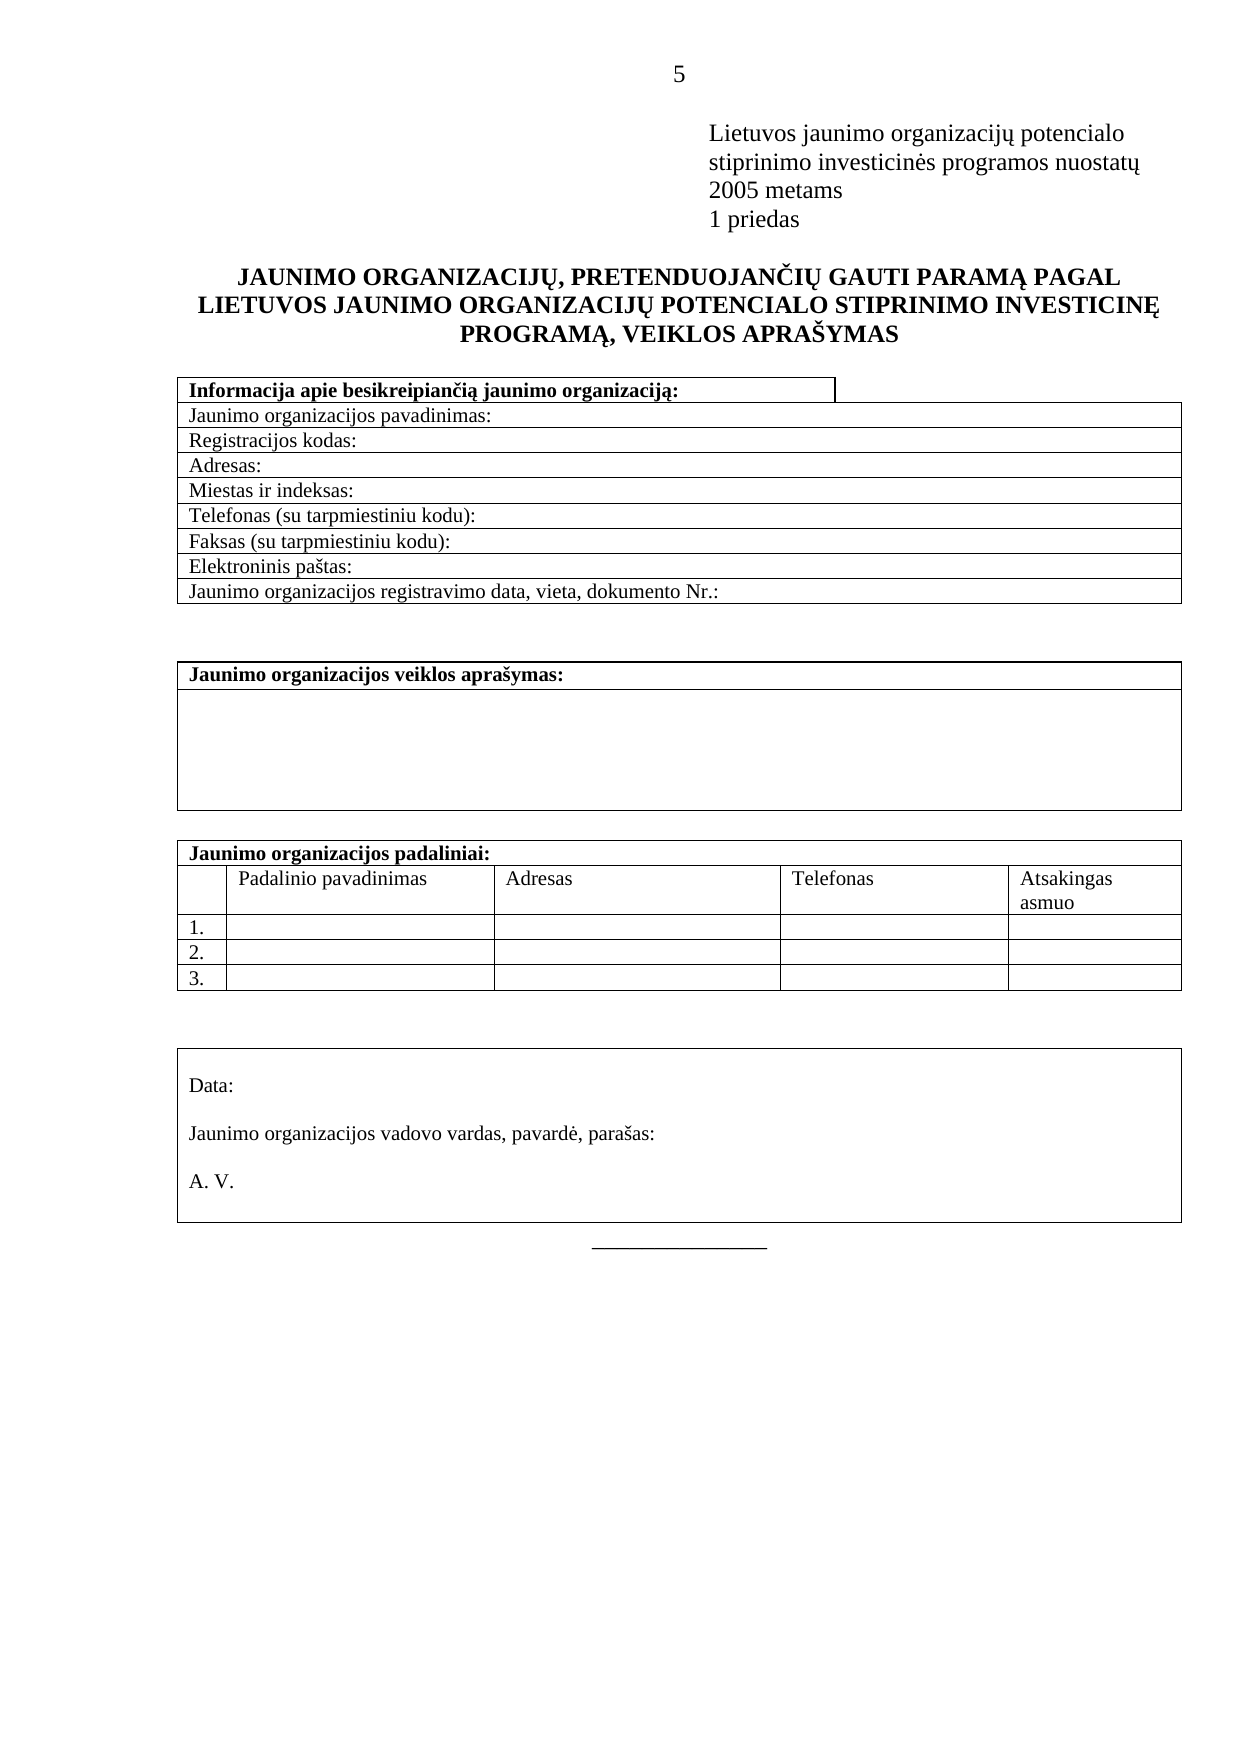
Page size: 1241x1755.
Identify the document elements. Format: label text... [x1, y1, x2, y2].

table_cell [495, 915, 780, 939]
table_cell Telefonas [781, 866, 1008, 914]
table_cell 2. [178, 940, 226, 964]
table_cell Registracijos kodas: [178, 428, 1181, 452]
table_cell Adresas: [178, 453, 1181, 477]
table_cell [495, 965, 780, 989]
table_header Jaunimo organizacijos padaliniai: [178, 841, 1181, 865]
text ______________ [177, 1223, 1181, 1252]
table_cell Padalinio pavadinimas [227, 866, 494, 914]
table_cell [1009, 965, 1181, 989]
table_header [836, 377, 1181, 402]
text 1 priedas [177, 204, 1181, 233]
table_cell Jaunimo organizacijos registravimo data, vieta, dokumento Nr.: [178, 579, 1181, 603]
table_cell [178, 866, 226, 914]
table_cell Miestas ir indeksas: [178, 478, 1181, 502]
table_cell [1009, 940, 1181, 964]
table_cell [178, 690, 1181, 810]
table_cell [781, 965, 1008, 989]
table_cell [1009, 915, 1181, 939]
table_header Data: Jaunimo organizacijos vadovo vardas, pavardė, parašas: A. V. [178, 1049, 1181, 1222]
table_cell [495, 940, 780, 964]
text JAUNIMO ORGANIZACIJŲ, PRETENDUOJANČIŲ GAUTI PARAMĄ PAGAL LIETUVOS JAUNIMO ORGANIZACIJŲ POTENCIALO STIPRINIMO INVESTICINĘ PROGRAMĄ, VEIKLOS APRAŠYMAS [177, 262, 1181, 348]
text Lietuvos jaunimo organizacijų potencialo [177, 118, 1181, 147]
table_cell [227, 915, 494, 939]
table_cell 1. [178, 915, 226, 939]
table_cell Elektroninis paštas: [178, 554, 1181, 578]
table_cell [781, 915, 1008, 939]
table_cell [781, 940, 1008, 964]
text 2005 metams [177, 176, 1181, 204]
table_cell [227, 965, 494, 989]
table_cell Atsakingas asmuo [1009, 866, 1181, 914]
table_header Informacija apie besikreipiančią jaunimo organizaciją: [178, 378, 834, 402]
table_cell Telefonas (su tarpmiestiniu kodu): [178, 504, 1181, 527]
text stiprinimo investicinės programos nuostatų [177, 147, 1181, 176]
table_cell Jaunimo organizacijos pavadinimas: [178, 403, 1181, 427]
table_cell [227, 940, 494, 964]
table_header Jaunimo organizacijos veiklos aprašymas: [178, 663, 1181, 689]
table_cell Adresas [495, 866, 780, 914]
table_cell 3. [178, 965, 226, 989]
table_cell Faksas (su tarpmiestiniu kodu): [178, 529, 1181, 553]
